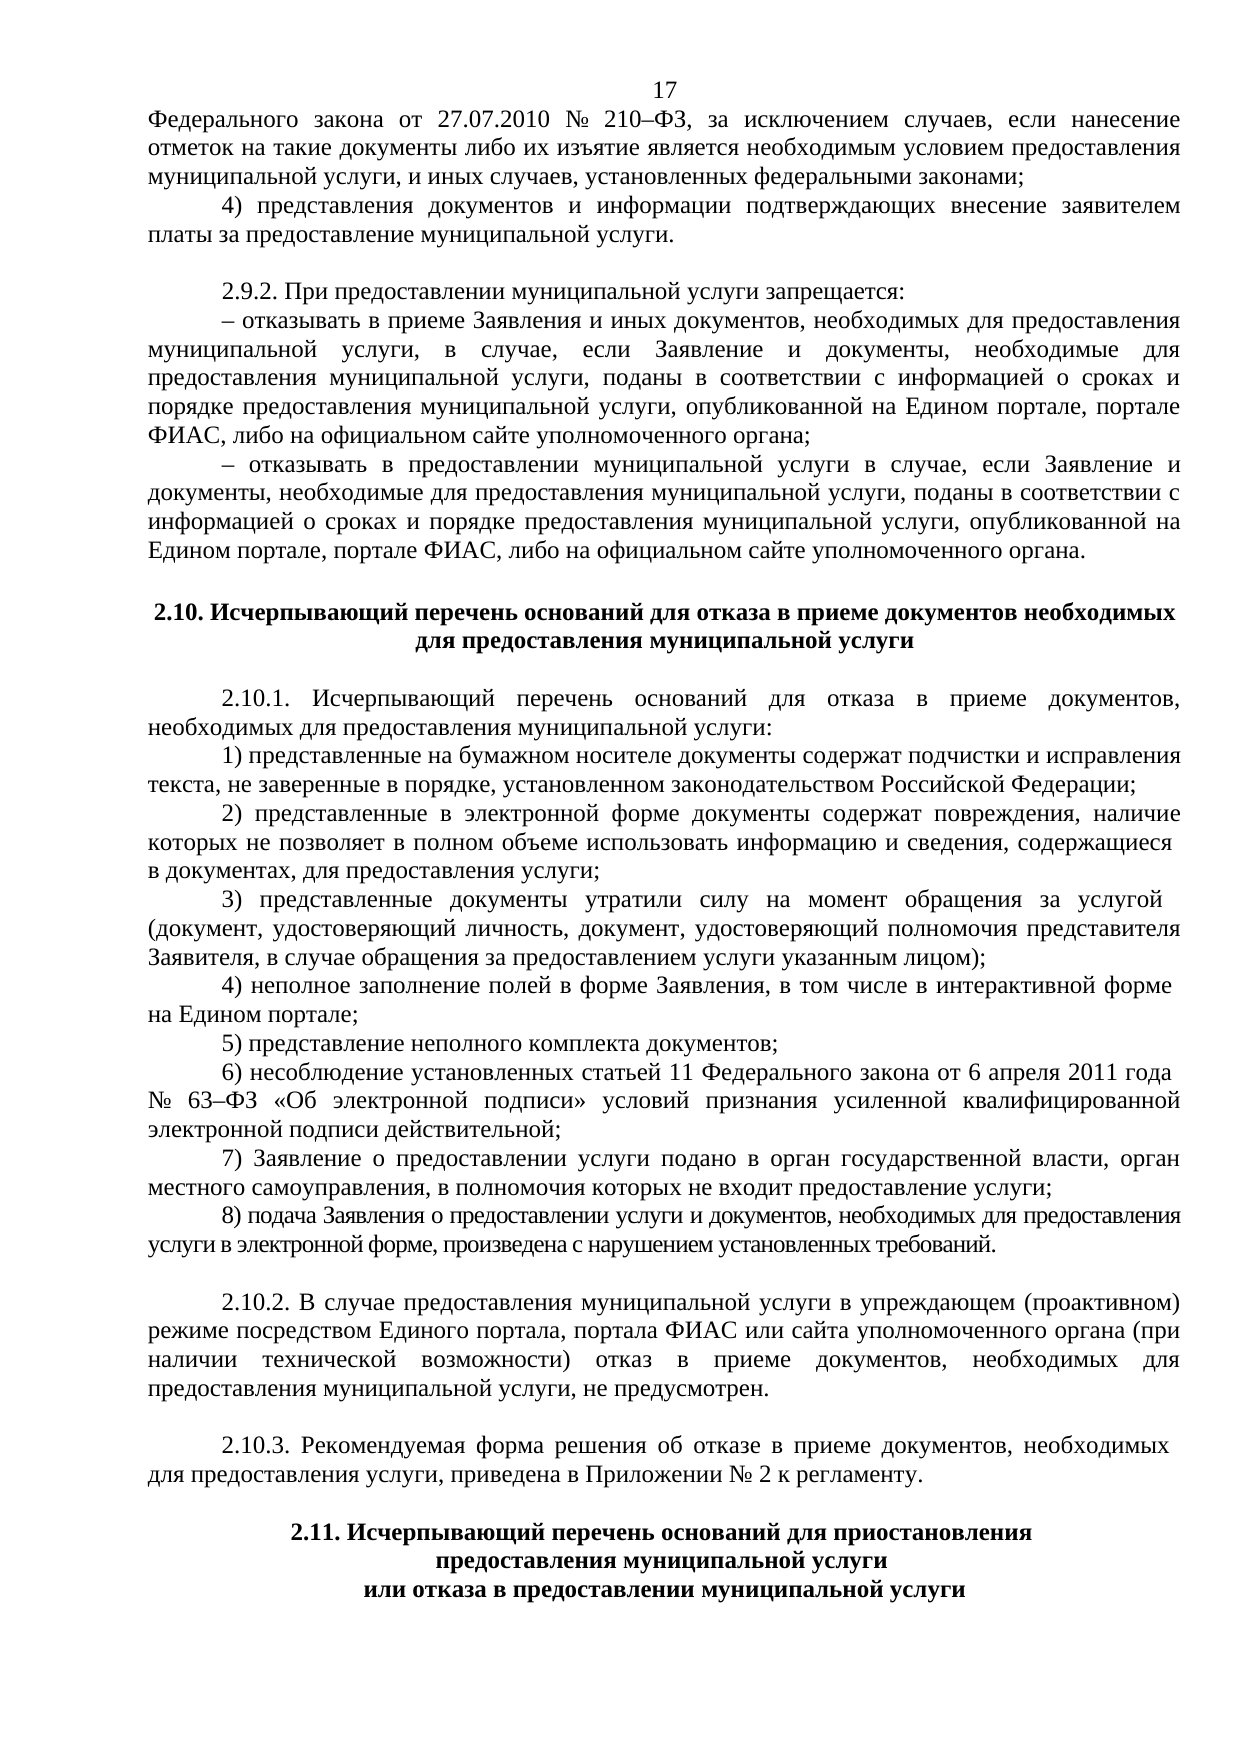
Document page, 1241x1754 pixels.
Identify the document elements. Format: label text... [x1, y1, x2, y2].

subtitle 2.10. Исчерпывающий перечень оснований для отказа в приеме документов необходимых для предоставления муниципальной услуги [148, 597, 1181, 654]
text 7) Заявление о предоставлении услуги подано в орган государственной власти, орган местного самоуправления, в полномочия которых не входит предоставление услуги; [148, 1143, 1181, 1200]
text 4) неполное заполнение полей в форме Заявления, в том числе в интерактивной форме на Едином портале; [148, 970, 1181, 1028]
text 2.10.1. Исчерпывающий перечень оснований для отказа в приеме документов, необходимых для предоставления муниципальной услуги: [148, 683, 1181, 740]
text 8) подача Заявления о предоставлении услуги и документов, необходимых для предоставления услуги в электронной форме, произведена с нарушением установленных требований. [148, 1200, 1181, 1258]
text 3) представленные документы утратили силу на момент обращения за услугой (документ, удостоверяющий личность, документ, удостоверяющий полномочия представителя Заявителя, в случае обращения за предоставлением услуги указанным лицом); [148, 884, 1181, 970]
text 2.10.3. Рекомендуемая форма решения об отказе в приеме документов, необходимых для предоставления услуги, приведена в Приложении № 2 к регламенту. [148, 1430, 1181, 1488]
text 4) представления документов и информации подтверждающих внесение заявителем платы за предоставление муниципальной услуги. [148, 190, 1181, 247]
text 2) представленные в электронной форме документы содержат повреждения, наличие которых не позволяет в полном объеме использовать информацию и сведения, содержащиеся в документах, для предоставления услуги; [148, 798, 1181, 884]
text 5) представление неполного комплекта документов; [148, 1028, 1181, 1057]
text 6) несоблюдение установленных статьей 11 Федерального закона от 6 апреля 2011 года № 63–ФЗ «Об электронной подписи» условий признания усиленной квалифицированной электронной подписи действительной; [148, 1057, 1181, 1143]
text – отказывать в предоставлении муниципальной услуги в случае, если Заявление и документы, необходимые для предоставления муниципальной услуги, поданы в соответствии с информацией о сроках и порядке предоставления муниципальной услуги, опубликованной на Едином портале, портале ФИАС, либо на официальном сайте уполномоченного органа. [148, 449, 1181, 564]
text 2.10.2. В случае предоставления муниципальной услуги в упреждающем (проактивном) режиме посредством Единого портала, портала ФИАС или сайта уполномоченного органа (при наличии технической возможности) отказ в приеме документов, необходимых для предоставления муниципальной услуги, не предусмотрен. [148, 1287, 1181, 1402]
text Федерального закона от 27.07.2010 № 210–ФЗ, за исключением случаев, если нанесение отметок на такие документы либо их изъятие является необходимым условием предоставления муниципальной услуги, и иных случаев, установленных федеральными законами; [148, 104, 1181, 190]
text 2.9.2. При предоставлении муниципальной услуги запрещается: [148, 276, 1181, 305]
text 1) представленные на бумажном носителе документы содержат подчистки и исправления текста, не заверенные в порядке, установленном законодательством Российской Федерации; [148, 740, 1181, 798]
subtitle 2.11. Исчерпывающий перечень оснований для приостановления предоставления муниципальной услуги или отказа в предоставлении муниципальной услуги [148, 1517, 1181, 1603]
text – отказывать в приеме Заявления и иных документов, необходимых для предоставления муниципальной услуги, в случае, если Заявление и документы, необходимые для предоставления муниципальной услуги, поданы в соответствии с информацией о сроках и порядке предоставления муниципальной услуги, опубликованной на Едином портале, портале ФИАС, либо на официальном сайте уполномоченного органа; [148, 305, 1181, 449]
